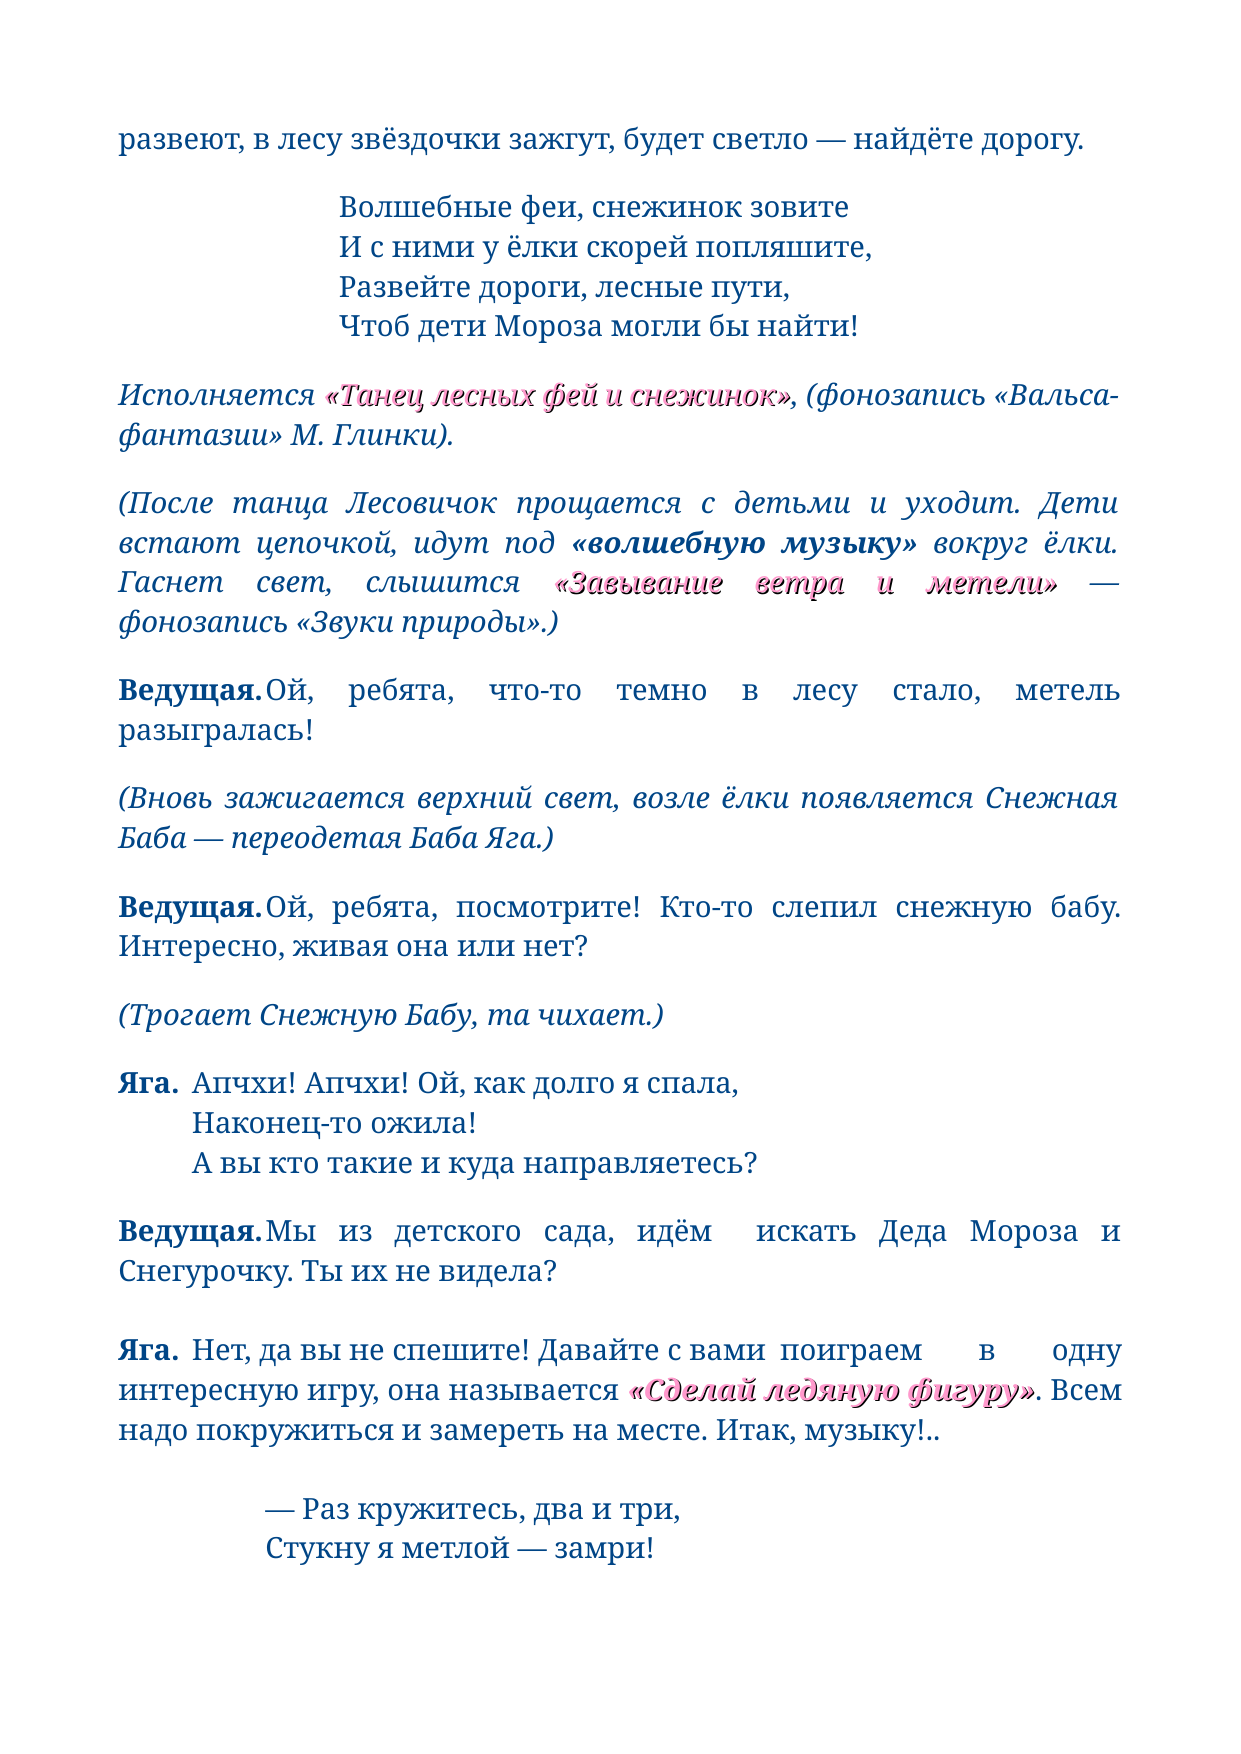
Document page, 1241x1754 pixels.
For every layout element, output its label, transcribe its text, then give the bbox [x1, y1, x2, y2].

text Чтоб дети Мороза могли бы найти! [118, 306, 1122, 345]
text развеют, в лесу звёздочки зажгут, будет светло — найдёте дорогу. [118, 118, 1122, 158]
text Развейте дороги, лесные пути, [118, 266, 1122, 306]
text Исполняется «Танец лесных фей и снежинок», (фонозапись «Вальса-фантазии» М. Глинки). [118, 374, 1122, 453]
text Ведущая. Ой, ребята, посмотрите! Кто-то слепил снежную бабу. Интересно, живая она или нет? [118, 886, 1122, 965]
text И с ними у ёлки скорей попляшите, [118, 226, 1122, 266]
text Яга. Нет, да вы не спешите! Давайте с вами поиграем в одну интересную игру, она называется «Сделай ледяную фигуру». Всем надо покружиться и замереть на месте. Итак, музыку!.. [118, 1329, 1122, 1448]
text Ведущая. Ой, ребята, что-то темно в лесу стало, метель разыгралась! [118, 670, 1122, 749]
text Волшебные феи, снежинок зовите [118, 187, 1122, 226]
text Стукну я метлой — замри! [118, 1528, 1122, 1567]
text (Вновь зажигается верхний свет, возле ёлки появляется Снежная Баба — переодетая Баба Яга.) [118, 778, 1122, 857]
text Яга. Апчхи! Апчхи! Ой, как долго я спала, [118, 1062, 1122, 1102]
text — Раз кружитесь, два и три, [118, 1488, 1122, 1528]
text Ведущая. Мы из детского сада, идём искать Деда Мороза и Снегурочку. Ты их не видела? [118, 1210, 1122, 1290]
text (После танца Лесовичок прощается с детьми и уходит. Дети встают цепочкой, идут под «волшебную музыку» вокруг ёлки. Гаснет свет, слышится «Завывание ветра и метели» — фонозапись «Звуки природы».) [118, 482, 1122, 641]
text Наконец-то ожила! [118, 1102, 1122, 1142]
text А вы кто такие и куда направляетесь? [118, 1142, 1122, 1182]
text (Трогает Снежную Бабу, та чихает.) [118, 994, 1122, 1034]
